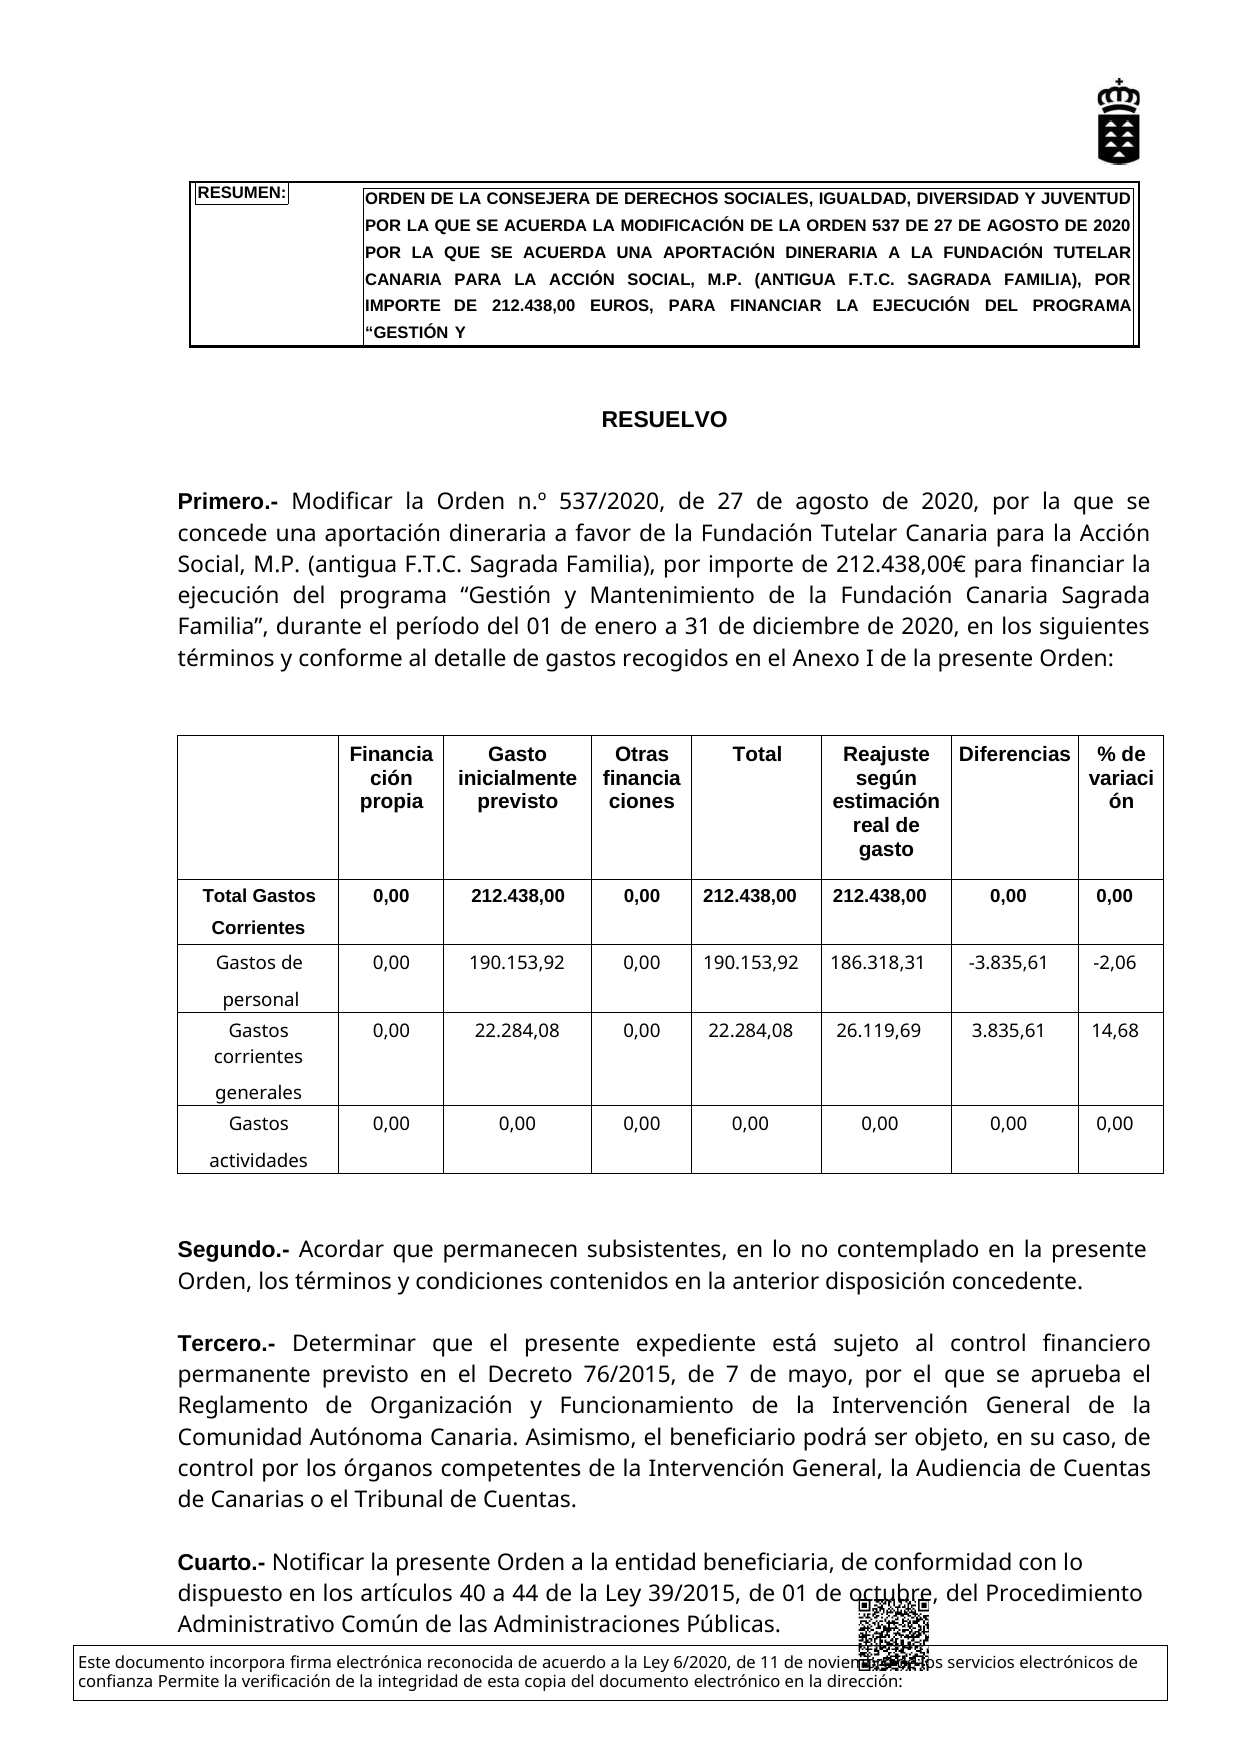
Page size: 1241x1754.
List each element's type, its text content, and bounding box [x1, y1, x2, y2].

table_cell 0,00 [592, 945, 691, 1011]
table_cell Gastos de personal [178, 945, 338, 1011]
table_cell 186.318,31 [822, 945, 951, 1011]
text Tercero.- Determinar que el presente expediente está sujeto al control financiero permanente previsto en el Decreto 76/2015, de 7 de mayo, por el que se aprueba el Reglamento de Organización y Funcionamiento de la Intervención General de la Comunidad Autónoma Canaria. Asimismo, el beneficiario podrá ser objeto, en su caso, de control por los órganos competentes de la Intervención General, la Audiencia de Cuentas de Canarias o el Tribunal de Cuentas. [177, 1327, 1151, 1514]
table_cell -2,06 [1079, 945, 1163, 1011]
table_cell Gastos actividades [178, 1106, 338, 1172]
table_cell 190.153,92 [444, 945, 591, 1011]
picture [1097, 78, 1140, 165]
table_header Financia ción propia [339, 736, 443, 879]
table_cell 0,00 [952, 1106, 1078, 1172]
table_cell Total Gastos Corrientes [178, 880, 338, 943]
table_cell 14,68 [1079, 1013, 1163, 1105]
table_cell 190.153,92 [692, 945, 821, 1011]
table_header Total [692, 736, 821, 879]
table_cell 212.438,00 [692, 880, 821, 943]
table_cell 0,00 [592, 1013, 691, 1105]
table_cell 0,00 [444, 1106, 591, 1172]
text Segundo.- Acordar que permanecen subsistentes, en lo no contemplado en la presente Orden, los términos y condiciones contenidos en la anterior disposición concedente. [177, 1233, 1148, 1296]
table_cell 0,00 [339, 880, 443, 943]
table_cell 0,00 [952, 880, 1078, 943]
table_header Reajuste según estimación real de gasto [822, 736, 951, 879]
table_cell -3.835,61 [952, 945, 1078, 1011]
table_header [178, 736, 338, 879]
table_cell 3.835,61 [952, 1013, 1078, 1105]
table_cell 0,00 [692, 1106, 821, 1172]
table_cell 0,00 [339, 1106, 443, 1172]
table_cell 0,00 [822, 1106, 951, 1172]
table_header Este documento incorpora firma electrónica reconocida de acuerdo a la Ley 6/2020, de 11 de noviembre de los servicios electrónicos de confianza Permite la verificación de la integridad de esta copia del documento electrónico en la dirección: [74, 1646, 1167, 1699]
table_cell 0,00 [339, 945, 443, 1011]
text Primero.- Modificar la Orden n.º 537/2020, de 27 de agosto de 2020, por la que se concede una aportación dineraria a favor de la Fundación Tutelar Canaria para la Acción Social, M.P. (antigua F.T.C. Sagrada Familia), por importe de 212.438,00€ para financiar la ejecución del programa “Gestión y Mantenimiento de la Fundación Canaria Sagrada Familia”, durante el período del 01 de enero a 31 de diciembre de 2020, en los siguientes términos y conforme al detalle de gastos recogidos en el Anexo I de la presente Orden: [177, 485, 1152, 673]
table_cell 212.438,00 [822, 880, 951, 943]
table_cell 212.438,00 [444, 880, 591, 943]
table_cell 0,00 [592, 880, 691, 943]
table_header % de variaci ón [1079, 736, 1163, 879]
table_cell 0,00 [1079, 1106, 1163, 1172]
table_cell 22.284,08 [444, 1013, 591, 1105]
table_cell 26.119,69 [822, 1013, 951, 1105]
text Cuarto.- Notificar la presente Orden a la entidad beneficiaria, de conformidad con lo dispuesto en los artículos 40 a 44 de la Ley 39/2015, de 01 de octubre, del Procedimiento Administrativo Común de las Administraciones Públicas. [177, 1546, 1159, 1639]
picture [858, 1639, 929, 1645]
table_cell 22.284,08 [692, 1013, 821, 1105]
subtitle RESUELVO [599, 406, 729, 432]
table_cell 0,00 [339, 1013, 443, 1105]
table_cell Gastos corrientes generales [178, 1013, 338, 1105]
table_cell 0,00 [1079, 880, 1163, 943]
table_header Otras financia ciones [592, 736, 691, 879]
table_header Gasto inicialmente previsto [444, 736, 591, 879]
table_cell 0,00 [592, 1106, 691, 1172]
table_header Diferencias [952, 736, 1078, 879]
